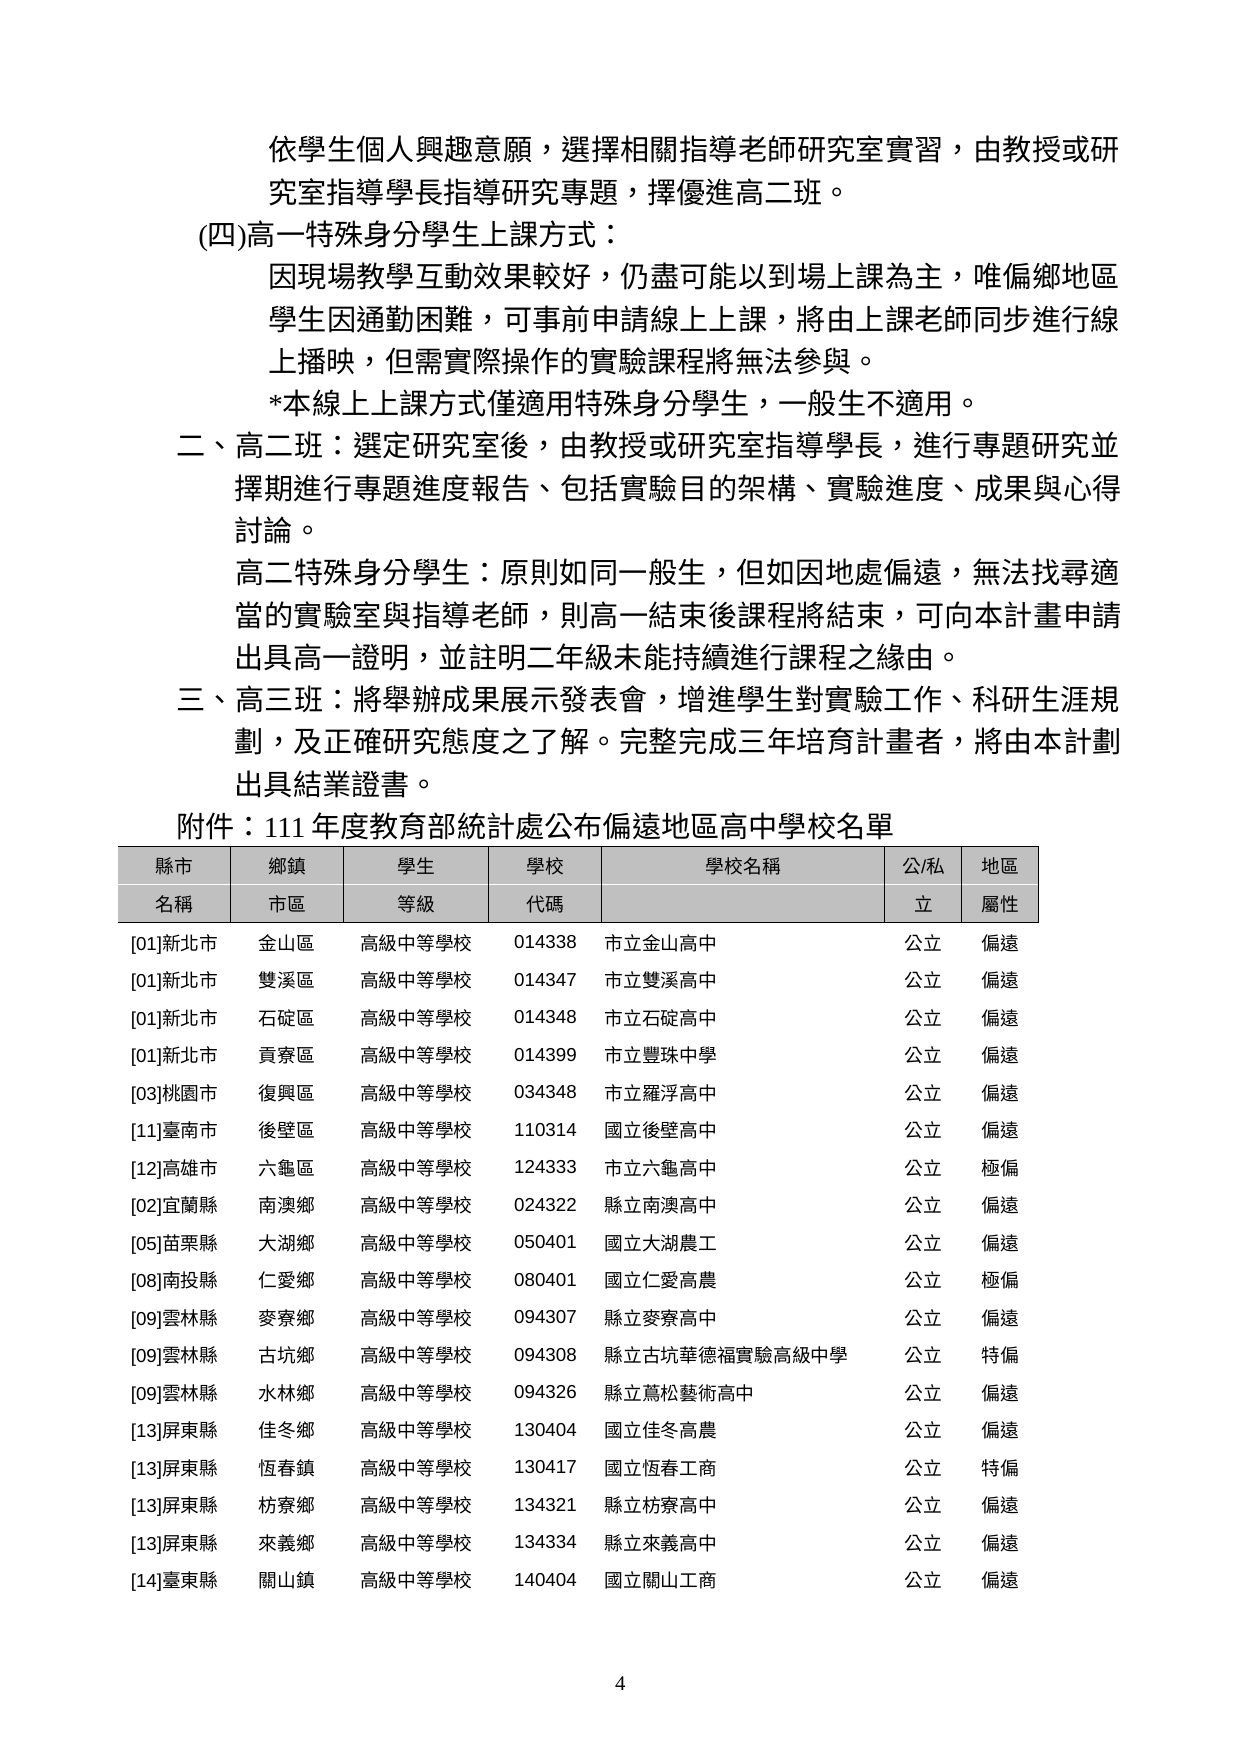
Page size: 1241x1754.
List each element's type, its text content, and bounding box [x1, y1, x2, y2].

table_cell 後壁區 [231, 1111, 343, 1148]
table_cell 高級中等學校 [343, 1373, 489, 1411]
table_cell 特偏 [962, 1448, 1039, 1486]
table_cell 仁愛鄉 [231, 1261, 343, 1298]
table_header 鄉鎮 [231, 847, 343, 884]
table_cell 縣立蔦松藝術高中 [601, 1373, 885, 1411]
table_header 學校名稱 [602, 847, 884, 884]
table_cell 014347 [489, 961, 601, 998]
table_cell 公立 [885, 998, 962, 1036]
table_cell 佳冬鄉 [231, 1411, 343, 1448]
table_cell 014399 [489, 1036, 601, 1073]
table_cell 偏遠 [962, 998, 1039, 1036]
table_cell 復興區 [231, 1073, 343, 1111]
table_cell 偏遠 [962, 1298, 1039, 1336]
text *本線上上課方式僅適用特殊身分學生，一般生不適用。 [268, 381, 1122, 423]
table_cell [01]新北市 [118, 961, 231, 998]
table_cell 國立後壁高中 [601, 1111, 885, 1148]
table_header 公/私 [885, 847, 961, 884]
table_cell 縣立枋寮高中 [601, 1486, 885, 1523]
table_cell [14]臺東縣 [118, 1561, 231, 1598]
table_cell 高級中等學校 [343, 1411, 489, 1448]
table_cell 公立 [885, 1186, 962, 1223]
table_cell [08]南投縣 [118, 1261, 231, 1298]
table_cell [12]高雄市 [118, 1148, 231, 1186]
table_cell 024322 [489, 1186, 601, 1223]
table_cell 市立雙溪高中 [601, 961, 885, 998]
table_cell 偏遠 [962, 1373, 1039, 1411]
table_cell 高級中等學校 [343, 1561, 489, 1598]
table_cell 偏遠 [962, 1073, 1039, 1111]
table_cell [13]屏東縣 [118, 1448, 231, 1486]
table_cell [13]屏東縣 [118, 1486, 231, 1523]
table_cell 麥寮鄉 [231, 1298, 343, 1336]
text (四)高一特殊身分學生上課方式： [176, 212, 1122, 254]
table_cell 134334 [489, 1523, 601, 1561]
table_cell 縣立古坑華德福實驗高級中學 [601, 1336, 885, 1373]
table_cell 恆春鎮 [231, 1448, 343, 1486]
table_cell 080401 [489, 1261, 601, 1298]
table_cell 公立 [885, 1261, 962, 1298]
table_cell 高級中等學校 [343, 1486, 489, 1523]
table_cell [09]雲林縣 [118, 1298, 231, 1336]
table_cell 公立 [885, 1073, 962, 1111]
table_cell 130404 [489, 1411, 601, 1448]
table_cell 市立金山高中 [601, 923, 885, 961]
table_cell 高級中等學校 [343, 1448, 489, 1486]
table_cell 高級中等學校 [343, 1036, 489, 1073]
table_cell 縣立南澳高中 [601, 1186, 885, 1223]
table_cell 094307 [489, 1298, 601, 1336]
table_cell 094326 [489, 1373, 601, 1411]
table_cell 高級中等學校 [343, 961, 489, 998]
table_cell 034348 [489, 1073, 601, 1111]
table_cell 偏遠 [962, 1036, 1039, 1073]
table_cell 公立 [885, 1561, 962, 1598]
subtitle 高二特殊身分學生：原則如同一般生，但如因地處偏遠，無法找尋適當的實驗室與指導老師，則高一結束後課程將結束，可向本計畫申請，出具高一證明，並註明二年級未能持續進行課程之緣由。 [176, 550, 1122, 677]
table_cell 124333 [489, 1148, 601, 1186]
table_cell 偏遠 [962, 1223, 1039, 1261]
table_cell 公立 [885, 1148, 962, 1186]
table_cell 偏遠 [962, 1186, 1039, 1223]
table_cell 高級中等學校 [343, 1336, 489, 1373]
table_cell 偏遠 [962, 1411, 1039, 1448]
table_cell [01]新北市 [118, 923, 231, 961]
text 因現場教學互動效果較好，仍盡可能以到場上課為主，唯偏鄉地區學生因通勤困難，可事前申請線上上課，將由上課老師同步進行線上播映，但需實際操作的實驗課程將無法參與。 [268, 254, 1122, 381]
subtitle 二、高二班：選定研究室後，由教授或研究室指導學長，進行專題研究並擇期進行專題進度報告、包括實驗目的架構、實驗進度、成果與心得討論。 [176, 423, 1122, 550]
table_cell 高級中等學校 [343, 998, 489, 1036]
table_header 縣市 [118, 847, 230, 884]
table_cell 公立 [885, 1111, 962, 1148]
table_cell 縣立麥寮高中 [601, 1298, 885, 1336]
table_cell 國立大湖農工 [601, 1223, 885, 1261]
table_cell 代碼 [489, 885, 601, 922]
table_cell 公立 [885, 1373, 962, 1411]
table_cell 等級 [344, 885, 488, 922]
table_cell 國立仁愛高農 [601, 1261, 885, 1298]
table_cell 市立六龜高中 [601, 1148, 885, 1186]
table_cell 來義鄉 [231, 1523, 343, 1561]
table_cell 偏遠 [962, 923, 1039, 961]
table_cell 貢寮區 [231, 1036, 343, 1073]
table_cell 極偏 [962, 1148, 1039, 1186]
table_cell 公立 [885, 1486, 962, 1523]
table_cell 014338 [489, 923, 601, 961]
table_cell 高級中等學校 [343, 1223, 489, 1261]
table_cell 公立 [885, 1448, 962, 1486]
table_header 學生 [344, 847, 488, 884]
table_cell 高級中等學校 [343, 1186, 489, 1223]
table_cell 高級中等學校 [343, 1523, 489, 1561]
table_cell 屬性 [962, 885, 1038, 922]
table_cell 國立關山工商 [601, 1561, 885, 1598]
table_cell 高級中等學校 [343, 1148, 489, 1186]
table_cell [01]新北市 [118, 1036, 231, 1073]
table_cell 市區 [231, 885, 343, 922]
table_cell 特偏 [962, 1336, 1039, 1373]
table_cell 古坑鄉 [231, 1336, 343, 1373]
table_cell 高級中等學校 [343, 923, 489, 961]
table_cell 極偏 [962, 1261, 1039, 1298]
table_cell [09]雲林縣 [118, 1373, 231, 1411]
table_cell 高級中等學校 [343, 1111, 489, 1148]
table_cell [13]屏東縣 [118, 1411, 231, 1448]
subtitle 附件：111年度教育部統計處公布偏遠地區高中學校名單 [176, 804, 1122, 846]
table_cell 市立豐珠中學 [601, 1036, 885, 1073]
table_cell 國立恆春工商 [601, 1448, 885, 1486]
table_cell 高級中等學校 [343, 1261, 489, 1298]
table_cell 水林鄉 [231, 1373, 343, 1411]
table_cell 金山區 [231, 923, 343, 961]
table_cell 枋寮鄉 [231, 1486, 343, 1523]
table_cell [11]臺南市 [118, 1111, 231, 1148]
table_cell 134321 [489, 1486, 601, 1523]
subtitle 三、高三班：將舉辦成果展示發表會，增進學生對實驗工作、科研生涯規劃，及正確研究態度之了解。完整完成三年培育計畫者，將由本計劃出具結業證書。 [176, 677, 1122, 804]
table_cell [02]宜蘭縣 [118, 1186, 231, 1223]
table_cell 公立 [885, 923, 962, 961]
table_cell 雙溪區 [231, 961, 343, 998]
table_cell 偏遠 [962, 1111, 1039, 1148]
text 依學生個人興趣意願，選擇相關指導老師研究室實習，由教授或研究室指導學長指導研究專題，擇優進高二班。 [268, 127, 1122, 212]
table_cell [09]雲林縣 [118, 1336, 231, 1373]
table_cell 南澳鄉 [231, 1186, 343, 1223]
table_cell 110314 [489, 1111, 601, 1148]
table_cell 偏遠 [962, 1561, 1039, 1598]
table_cell 公立 [885, 1036, 962, 1073]
table_cell 立 [885, 885, 961, 922]
table_cell 高級中等學校 [343, 1298, 489, 1336]
table_cell [03]桃園市 [118, 1073, 231, 1111]
table_cell 014348 [489, 998, 601, 1036]
table_cell 六龜區 [231, 1148, 343, 1186]
table_cell 國立佳冬高農 [601, 1411, 885, 1448]
table_cell 偏遠 [962, 1486, 1039, 1523]
table_cell 公立 [885, 1298, 962, 1336]
table_cell 公立 [885, 1523, 962, 1561]
table_cell 偏遠 [962, 1523, 1039, 1561]
table_cell 公立 [885, 1223, 962, 1261]
table_header 地區 [962, 847, 1038, 884]
table_cell [05]苗栗縣 [118, 1223, 231, 1261]
table_cell 石碇區 [231, 998, 343, 1036]
table_cell 公立 [885, 1411, 962, 1448]
table_cell 公立 [885, 1336, 962, 1373]
table_cell 094308 [489, 1336, 601, 1373]
table_cell 050401 [489, 1223, 601, 1261]
table_cell 高級中等學校 [343, 1073, 489, 1111]
table_header 學校 [489, 847, 601, 884]
table_cell [602, 885, 884, 922]
table_cell [13]屏東縣 [118, 1523, 231, 1561]
table_cell 大湖鄉 [231, 1223, 343, 1261]
table_cell 關山鎮 [231, 1561, 343, 1598]
table_cell 縣立來義高中 [601, 1523, 885, 1561]
table_cell 名稱 [118, 885, 230, 922]
table_cell [01]新北市 [118, 998, 231, 1036]
table_cell 市立羅浮高中 [601, 1073, 885, 1111]
table_cell 130417 [489, 1448, 601, 1486]
table_cell 公立 [885, 961, 962, 998]
table_cell 市立石碇高中 [601, 998, 885, 1036]
table_cell 偏遠 [962, 961, 1039, 998]
table_cell 140404 [489, 1561, 601, 1598]
